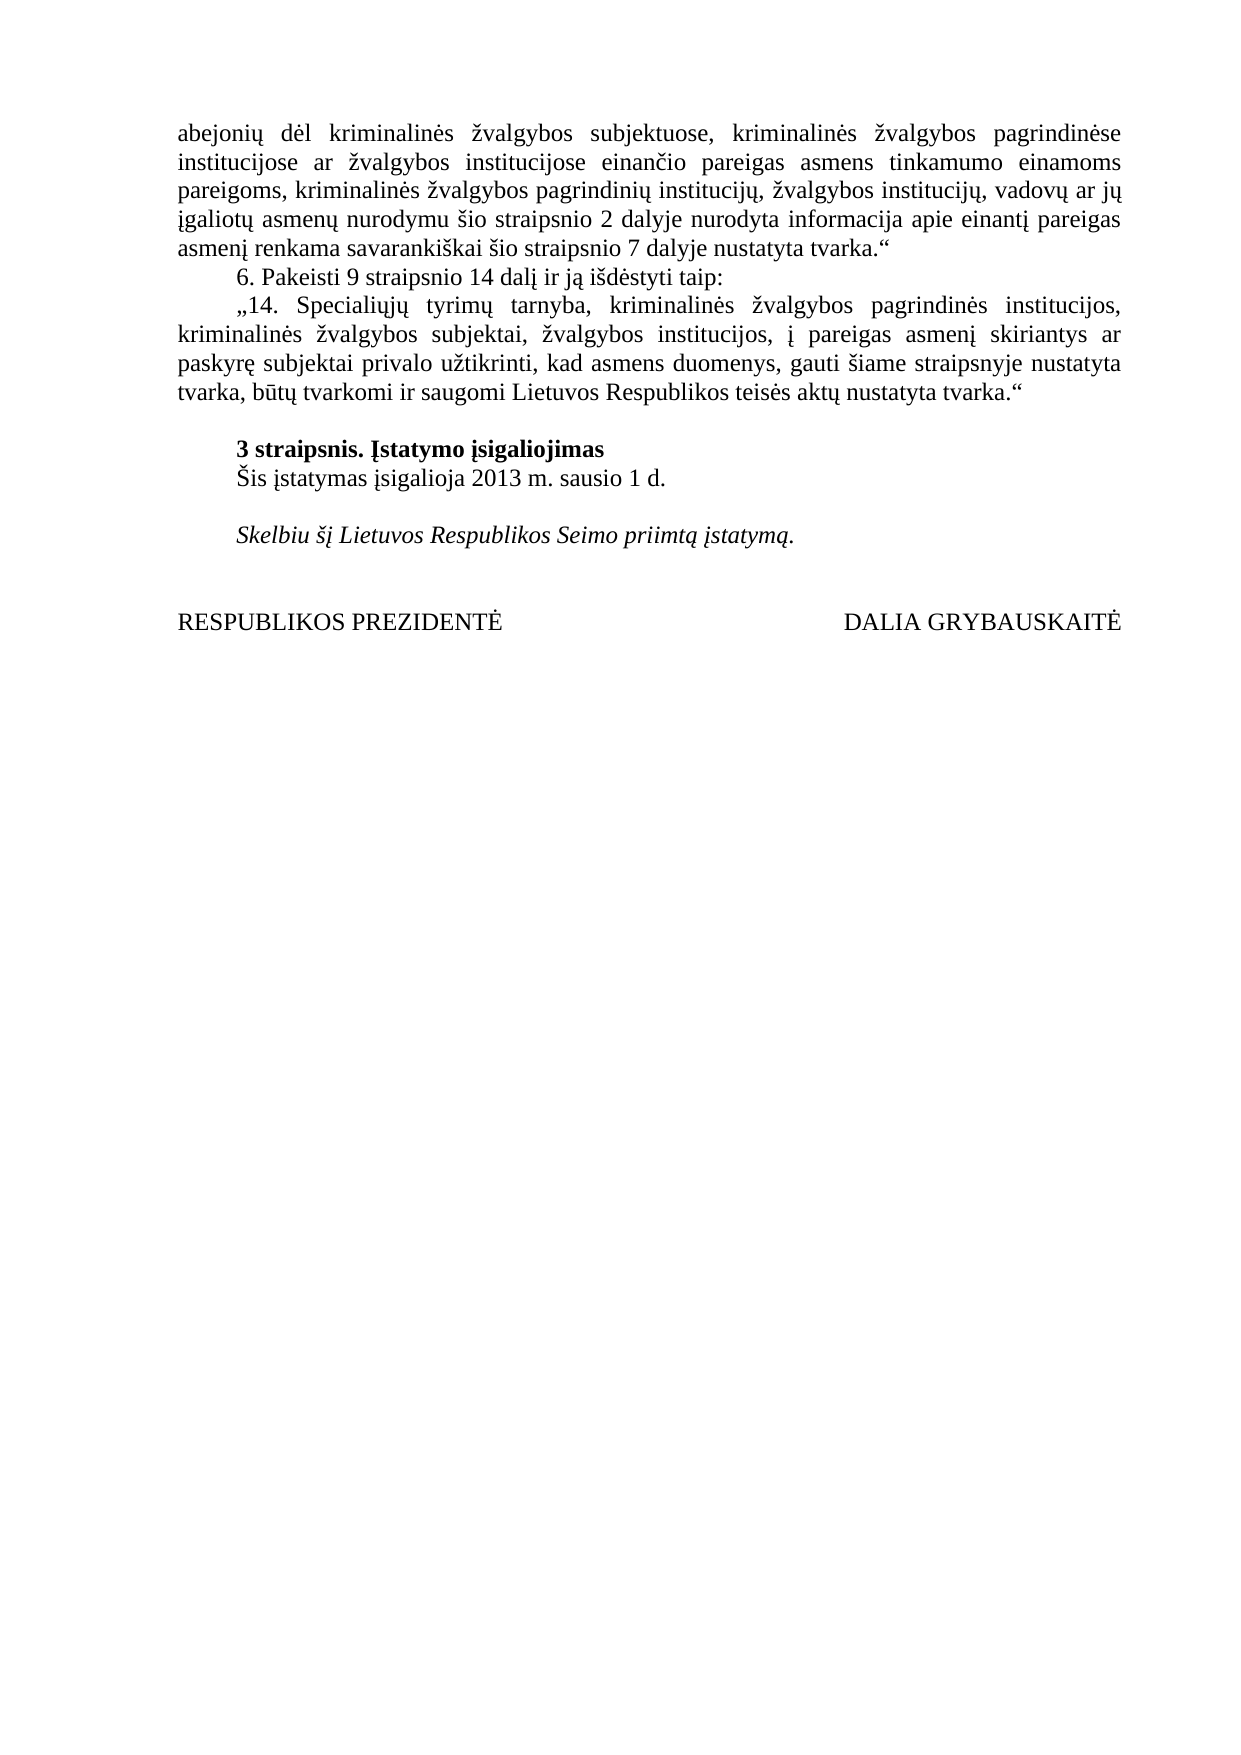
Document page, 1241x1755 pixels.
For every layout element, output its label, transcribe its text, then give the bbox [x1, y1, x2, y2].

text Šis įstatymas įsigalioja 2013 m. sausio 1 d. [177, 463, 1122, 492]
text 6. Pakeisti 9 straipsnio 14 dalį ir ją išdėstyti taip: [177, 262, 1122, 291]
text Skelbiu šį Lietuvos Respublikos Seimo priimtą įstatymą. [177, 521, 1122, 549]
text 3 straipsnis. Įstatymo įsigaliojimas [177, 434, 1122, 463]
text abejonių dėl kriminalinės žvalgybos subjektuose, kriminalinės žvalgybos pagrindinėse institucijose ar žvalgybos institucijose einančio pareigas asmens tinkamumo einamoms pareigoms, kriminalinės žvalgybos pagrindinių institucijų, žvalgybos institucijų, vadovų ar jų įgaliotų asmenų nurodymu šio straipsnio 2 dalyje nurodyta informacija apie einantį pareigas asmenį renkama savarankiškai šio straipsnio 7 dalyje nustatyta tvarka.“ [177, 118, 1122, 262]
text „14. Specialiųjų tyrimų tarnyba, kriminalinės žvalgybos pagrindinės institucijos, kriminalinės žvalgybos subjektai, žvalgybos institucijos, į pareigas asmenį skiriantys ar paskyrę subjektai privalo užtikrinti, kad asmens duomenys, gauti šiame straipsnyje nustatyta tvarka, būtų tvarkomi ir saugomi Lietuvos Respublikos teisės aktų nustatyta tvarka.“ [177, 291, 1122, 406]
text RESPUBLIKOS PREZIDENTĖ DALIA GRYBAUSKAITĖ [177, 607, 1122, 636]
